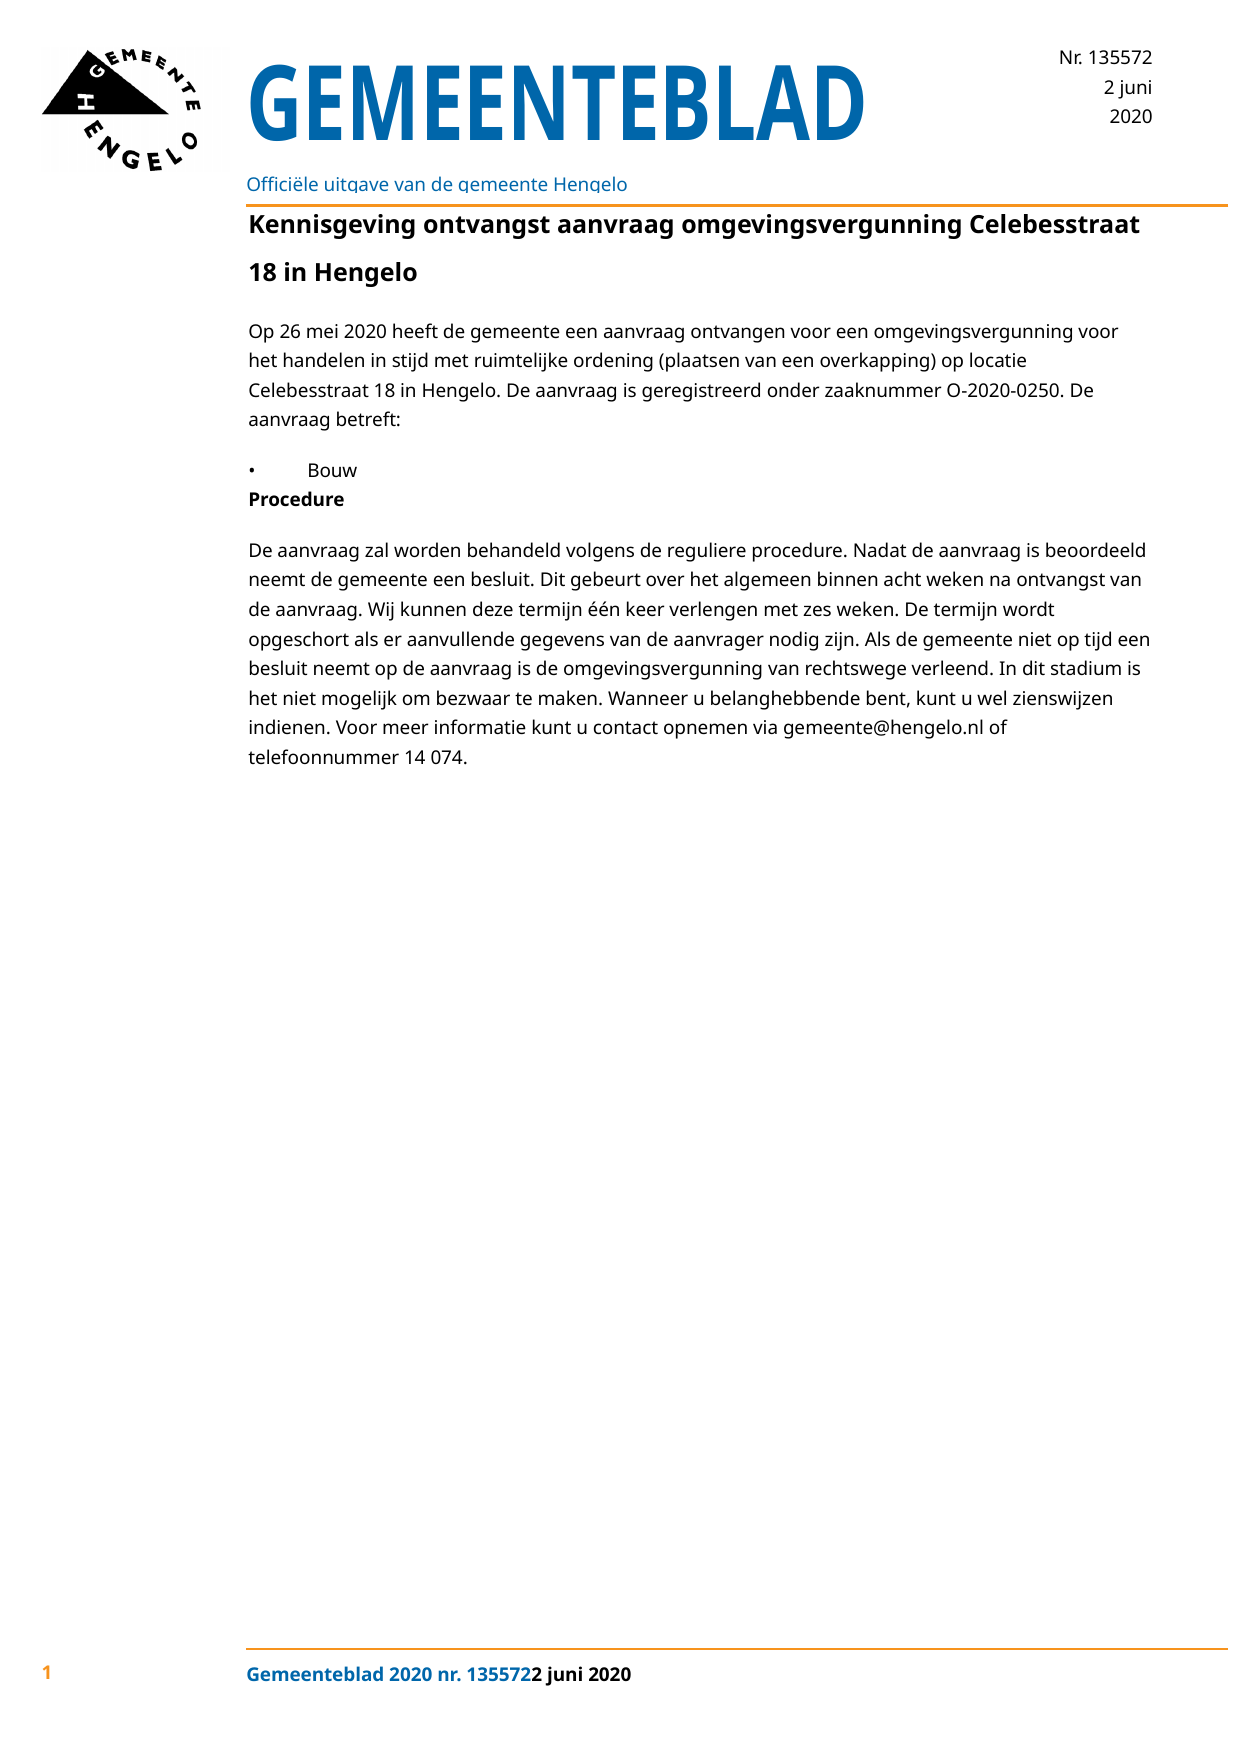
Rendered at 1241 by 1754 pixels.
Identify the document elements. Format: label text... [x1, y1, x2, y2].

list Bouw [248, 457, 1152, 483]
text Procedure [248, 487, 1152, 512]
text De aanvraag zal worden behandeld volgens de reguliere procedure. Nadat de aanvraag is beoordeeld neemt de gemeente een besluit. Dit gebeurt over het algemeen binnen acht weken na ontvangst van de aanvraag. Wij kunnen deze termijn één keer verlengen met zes weken. De termijn wordt opgeschort als er aanvullende gegevens van de aanvrager nodig zijn. Als de gemeente niet op tijd een besluit neemt op de aanvraag is de omgevingsvergunning van rechtswege verleend. In dit stadium is het niet mogelijk om bezwaar te maken. Wanneer u belanghebbende bent, kunt u wel zienswijzen indienen. Voor meer informatie kunt u contact opnemen via gemeente@hengelo.nl of telefoonnummer 14 074. [248, 537, 1152, 770]
picture [41, 47, 231, 172]
text Op 26 mei 2020 heeft de gemeente een aanvraag ontvangen voor een omgevingsvergunning voor het handelen in stijd met ruimtelijke ordening (plaatsen van een overkapping) op locatie Celebesstraat 18 in Hengelo. De aanvraag is geregistreerd onder zaaknummer O-2020-0250. De aanvraag betreft: [248, 318, 1152, 432]
text Kennisgeving ontvangst aanvraag omgevingsvergunning Celebesstraat 18 in Hengelo [248, 207, 1152, 288]
